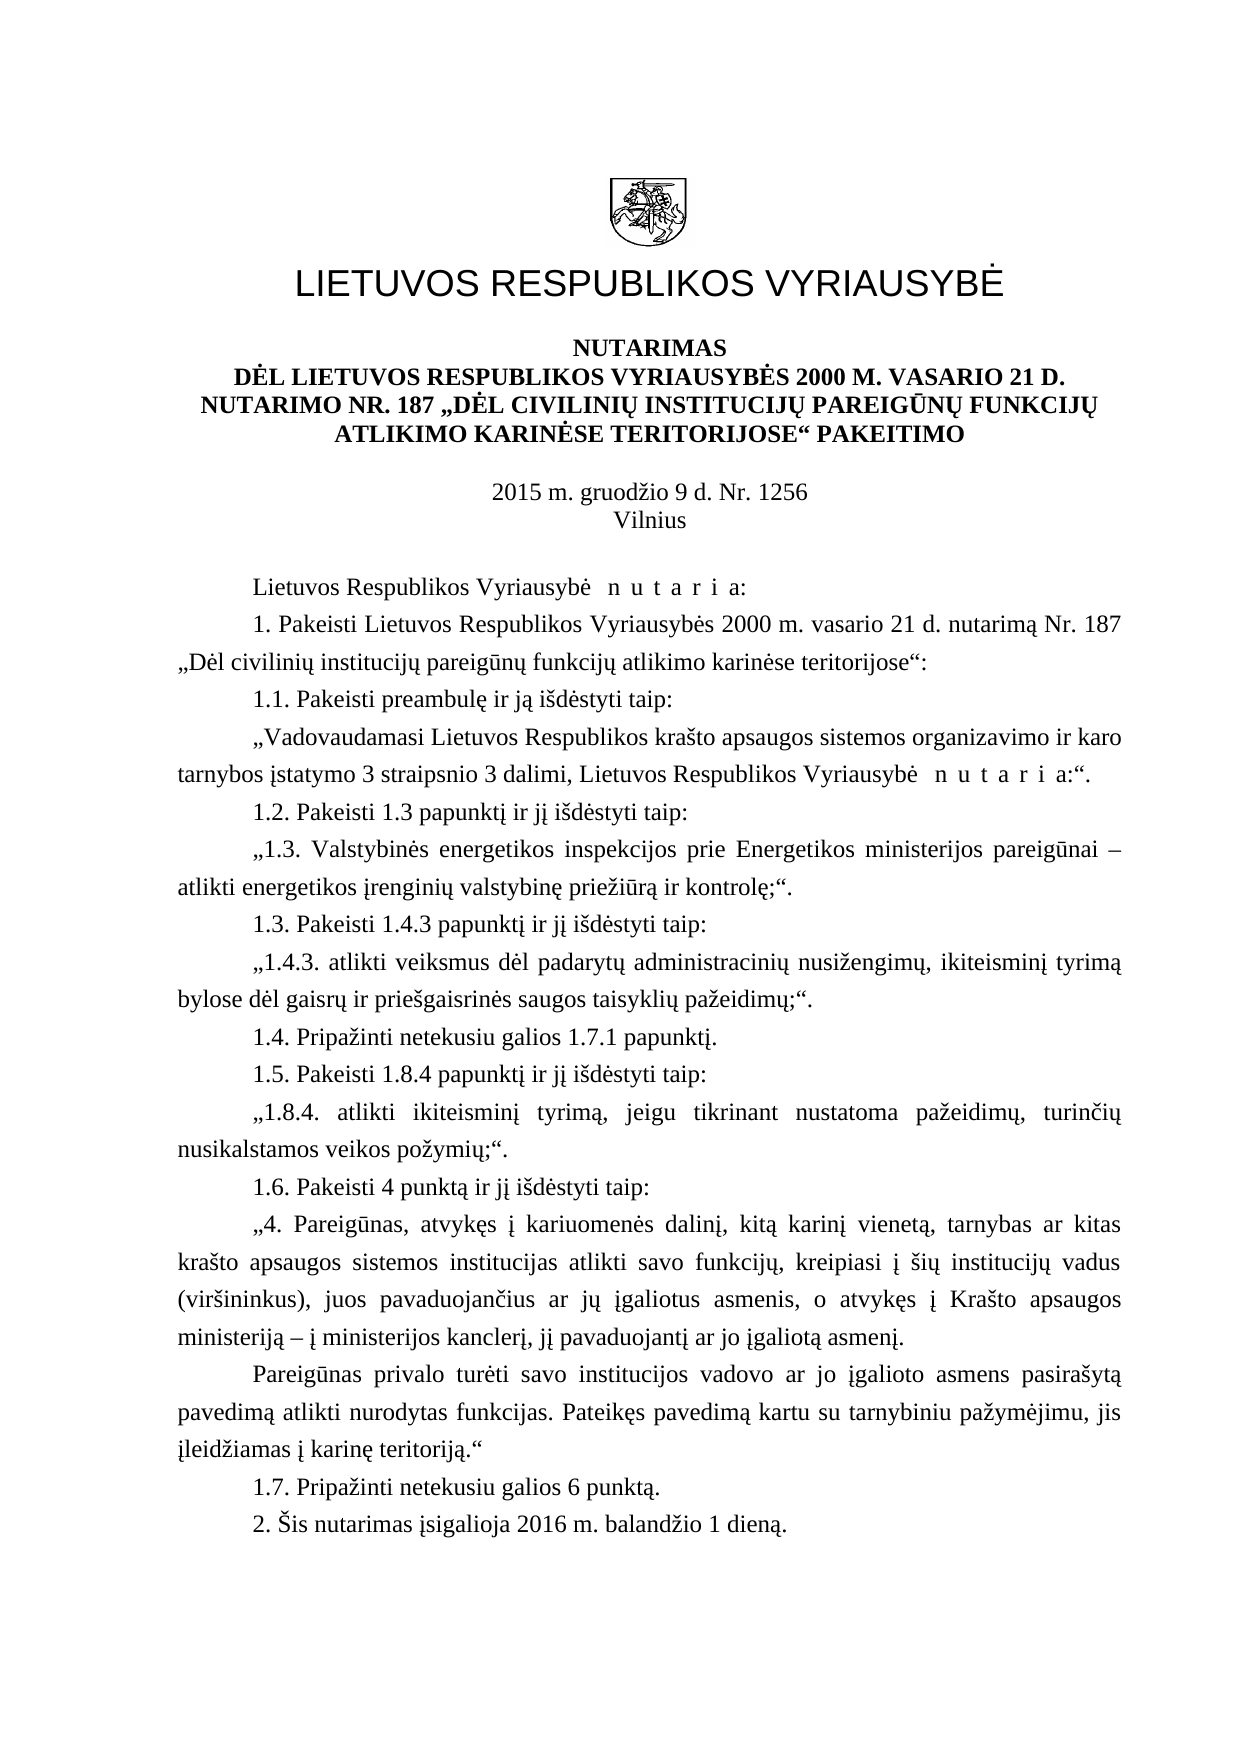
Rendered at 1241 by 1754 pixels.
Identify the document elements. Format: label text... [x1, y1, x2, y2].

text 1.2. Pakeisti 1.3 papunktį ir jį išdėstyti taip: [177, 788, 1122, 825]
text „4. Pareigūnas, atvykęs į kariuomenės dalinį, kitą karinį vienetą, tarnybas ar kitas krašto apsaugos sistemos institucijas atlikti savo funkcijų, kreipiasi į šių institucijų vadus (viršininkus), juos pavaduojančius ar jų įgaliotus asmenis, o atvykęs į Krašto apsaugos ministeriją – į ministerijos kanclerį, jį pavaduojantį ar jo įgaliotą asmenį. [177, 1200, 1122, 1350]
text nutarimas [177, 333, 1122, 362]
text „1.8.4. atlikti ikiteisminį tyrimą, jeigu tikrinant nustatoma pažeidimų, turinčių nusikalstamos veikos požymių;“. [177, 1088, 1122, 1163]
text „1.4.3. atlikti veiksmus dėl padarytų administracinių nusižengimų, ikiteisminį tyrimą bylose dėl gaisrų ir priešgaisrinės saugos taisyklių pažeidimų;“. [177, 938, 1122, 1013]
text Pareigūnas privalo turėti savo institucijos vadovo ar jo įgalioto asmens pasirašytą pavedimą atlikti nurodytas funkcijas. Pateikęs pavedimą kartu su tarnybiniu pažymėjimu, jis įleidžiamas į karinę teritoriją.“ [177, 1350, 1122, 1463]
text 2. Šis nutarimas įsigalioja 2016 m. balandžio 1 dieną. [177, 1500, 1122, 1538]
text 1.6. Pakeisti 4 punktą ir jį išdėstyti taip: [177, 1163, 1122, 1200]
text Lietuvos Respublikos Vyriausybė [177, 261, 1122, 304]
text Lietuvos Respublikos Vyriausybė nutaria: [177, 563, 1122, 600]
text 1.3. Pakeisti 1.4.3 papunktį ir jį išdėstyti taip: [177, 900, 1122, 938]
text 1.5. Pakeisti 1.8.4 papunktį ir jį išdėstyti taip: [177, 1050, 1122, 1088]
text 1. Pakeisti Lietuvos Respublikos Vyriausybės 2000 m. vasario 21 d. nutarimą Nr. 187 „Dėl civilinių institucijų pareigūnų funkcijų atlikimo karinėse teritorijose“: [177, 600, 1122, 675]
text 1.4. Pripažinti netekusiu galios 1.7.1 papunktį. [177, 1013, 1122, 1050]
text 1.1. Pakeisti preambulę ir ją išdėstyti taip: [177, 675, 1122, 713]
text 1.7. Pripažinti netekusiu galios 6 punktą. [177, 1463, 1122, 1500]
text 2015 m. gruodžio 9 d. Nr. 1256 Vilnius [177, 477, 1122, 534]
text „1.3. Valstybinės energetikos inspekcijos prie Energetikos ministerijos pareigūnai – atlikti energetikos įrenginių valstybinę priežiūrą ir kontrolę;“. [177, 825, 1122, 900]
text Dėl LIETUVOS RESPUBLIKOS VYRIAUSYBĖS 2000 M. VASARIO 21 D. NUTARIMO NR. 187 „DĖL CIVILINIŲ INSTITUCIJŲ PAREIGŪNŲ FUNKCIJŲ ATLIKIMO KARINĖSE TERITORIJOSE“ PAKEITIMO [177, 362, 1122, 448]
text „Vadovaudamasi Lietuvos Respublikos krašto apsaugos sistemos organizavimo ir karo tarnybos įstatymo 3 straipsnio 3 dalimi, Lietuvos Respublikos Vyriausybė nutaria:“. [177, 713, 1122, 788]
